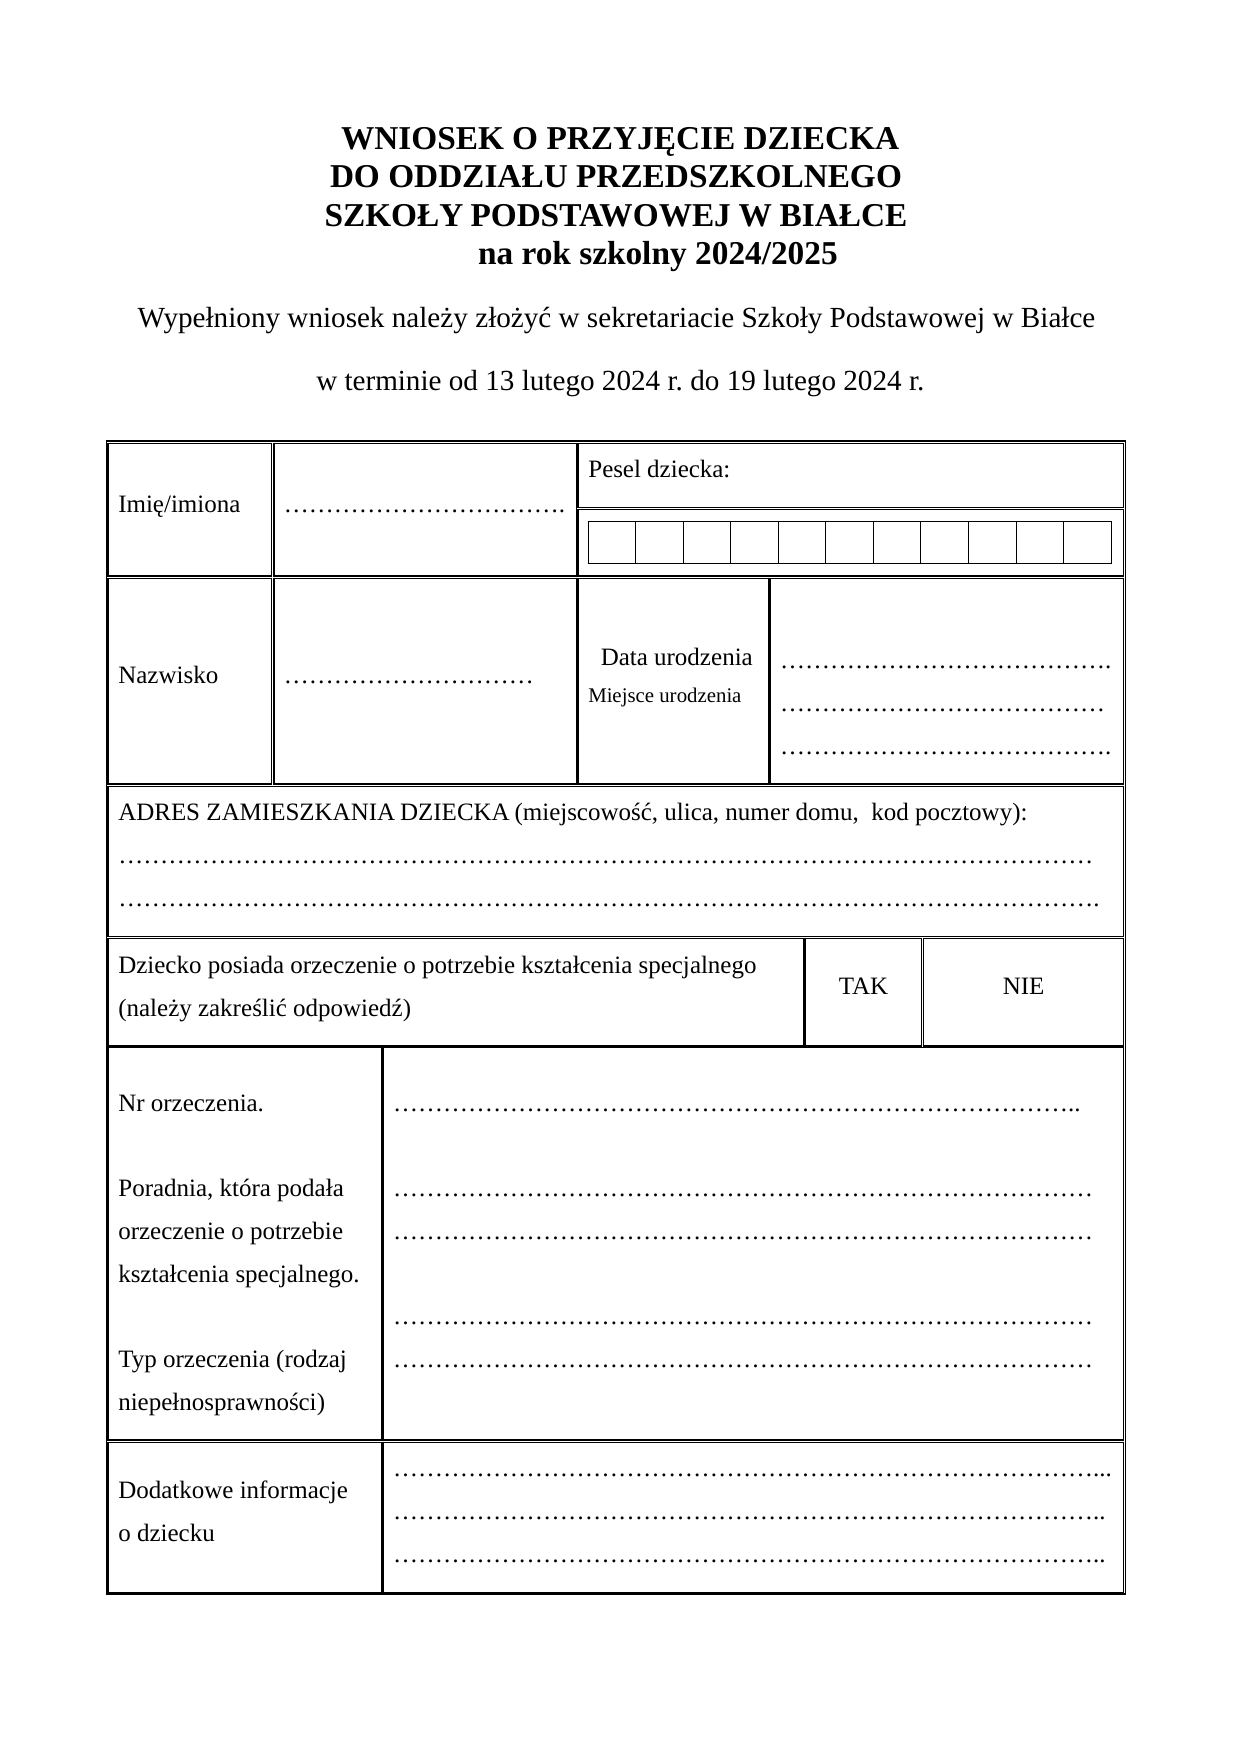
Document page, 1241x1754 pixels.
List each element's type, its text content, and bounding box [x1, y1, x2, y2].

text w terminie od 13 lutego 2024 r. do 19 lutego 2024 r. [118, 363, 1122, 397]
table_header [636, 522, 683, 563]
table_header Imię/imiona [109, 444, 271, 575]
text Wypełniony wniosek należy złożyć w sekretariacie Szkoły Podstawowej w Białce [118, 301, 1122, 334]
table_header ……………………………. [275, 444, 576, 575]
table_cell ……………………………………………………………………….. …………………………………………………………………………………………………………………………………………………… …………………………………………………………………………………………………………………………………………………… [384, 1048, 1123, 1439]
list na rok szkolny 2024/2025 [156, 233, 1122, 271]
table_header [684, 522, 730, 563]
table_cell TAK [806, 939, 921, 1045]
table_cell ADRES ZAMIESZKANIA DZIECKA (miejscowość, ulica, numer domu, kod pocztowy):………………………………………………………………………………………………………………………………………………………………………………………………………………. [109, 787, 1123, 936]
table_cell …………………………………………………………………………...…………………………………………………………………………..………………………………………………………………………….. [384, 1443, 1123, 1592]
table_header [921, 522, 968, 563]
table_cell Dodatkowe informacje o dziecku [109, 1443, 381, 1592]
table_cell NIE [924, 939, 1123, 1045]
table_cell ………………………………….……………………………………………………………………. [771, 579, 1123, 783]
table_header [1064, 522, 1111, 563]
table_header [1017, 522, 1063, 563]
table_header Pesel dziecka: [579, 444, 1123, 507]
table_cell Data urodzenia Miejsce urodzenia [579, 579, 768, 783]
text SZKOŁY PODSTAWOWEJ W BIAŁCE [118, 195, 1122, 233]
text WNIOSEK O PRZYJĘCIE DZIECKA DO ODDZIAŁU PRZEDSZKOLNEGO [118, 118, 1122, 195]
table_header [779, 522, 825, 563]
table_header [969, 522, 1016, 563]
table_header [589, 522, 635, 563]
table_header [826, 522, 873, 563]
table_cell Dziecko posiada orzeczenie o potrzebie kształcenia specjalnego (należy zakreślić odpowiedź) [109, 939, 803, 1045]
table_cell Nazwisko [109, 579, 271, 783]
table_cell ………………………… [275, 579, 576, 783]
table_header [731, 522, 778, 563]
table_cell [579, 510, 1123, 575]
table_cell Nr orzeczenia. Poradnia, która podała orzeczenie o potrzebie kształcenia specjalnego. Typ orzeczenia (rodzaj niepełnosprawności) [109, 1048, 381, 1439]
table_header [874, 522, 920, 563]
